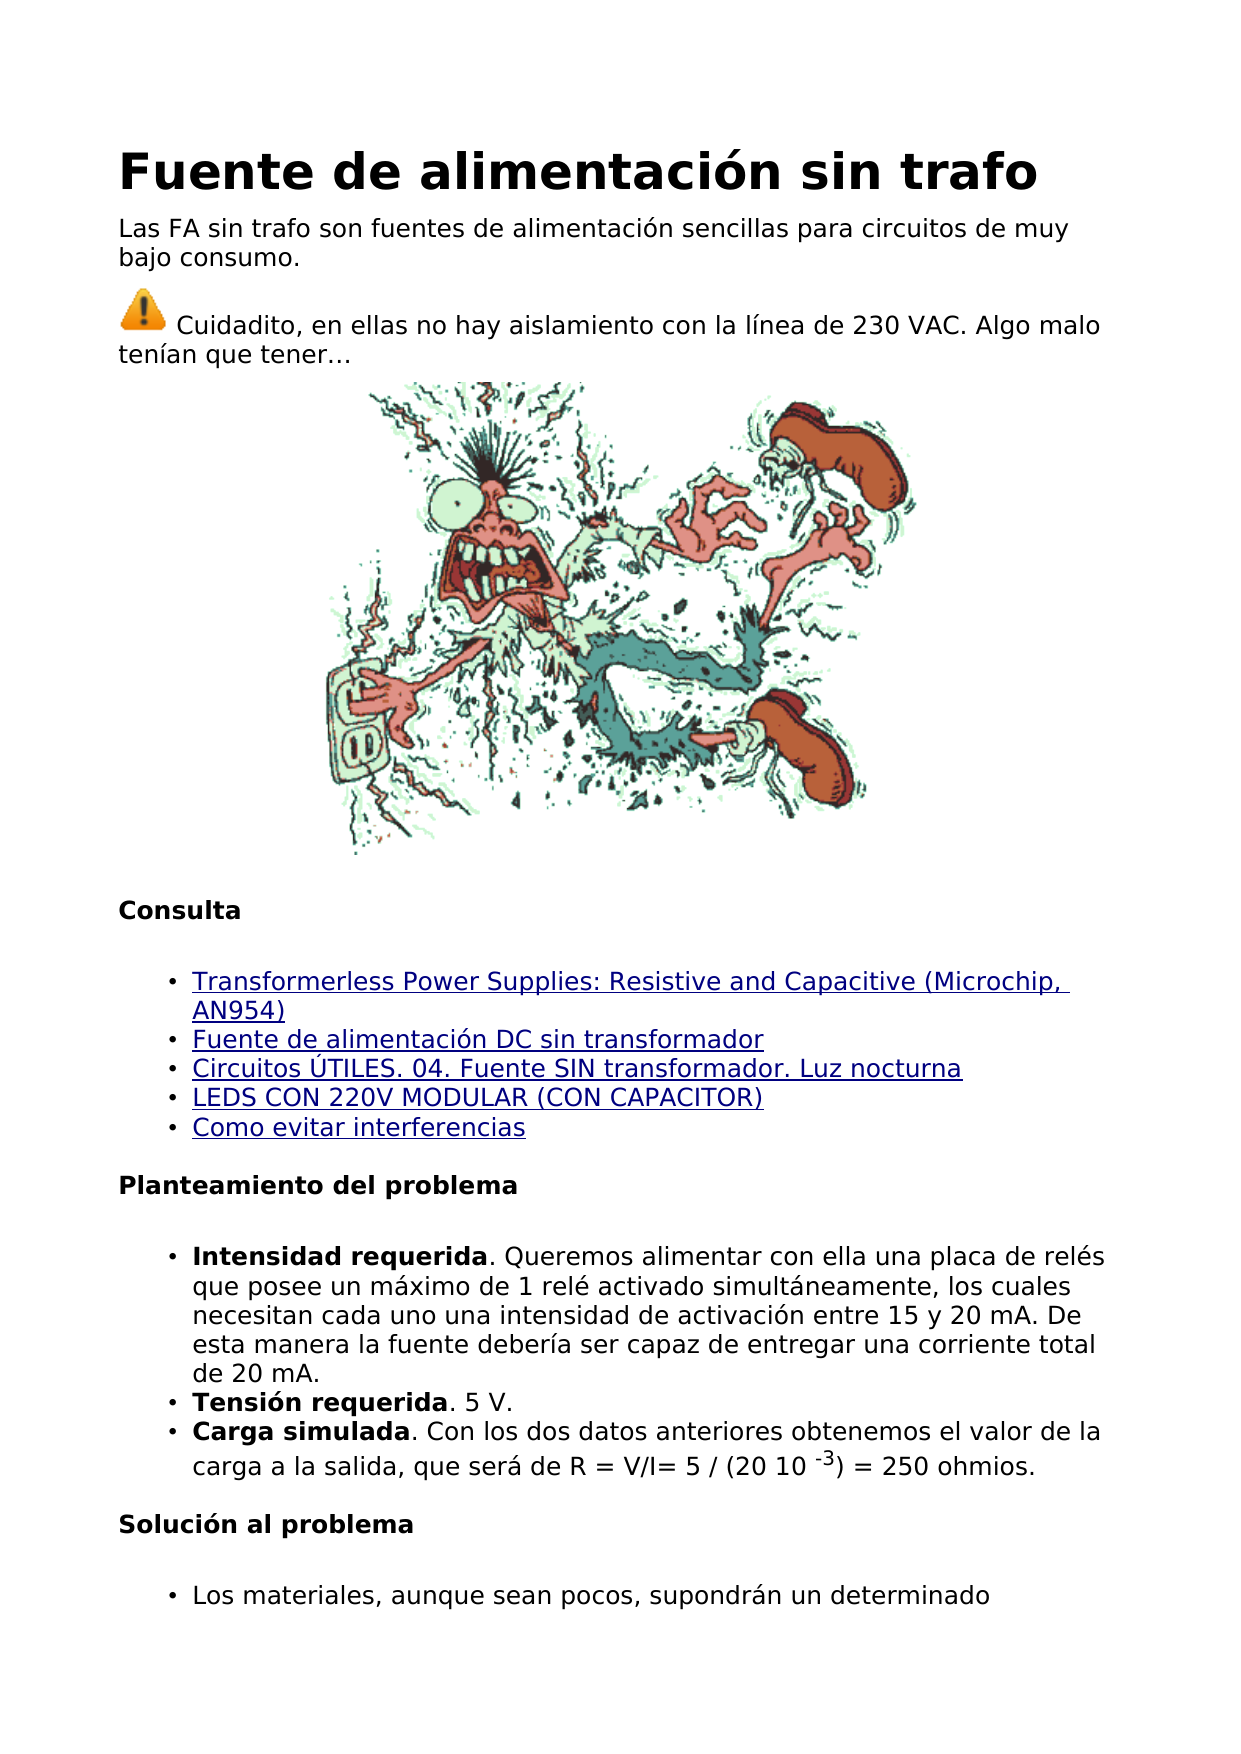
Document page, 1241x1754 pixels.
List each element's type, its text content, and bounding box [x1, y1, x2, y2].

list Carga simulada. Con los dos datos anteriores obtenemos el valor de la carga a la salida, que será de R = V/I= 5 / (20 10 -3) = 250 ohmios. [177, 1418, 1122, 1481]
text Cuidadito, en ellas no hay aislamiento con la línea de 230 VAC. Algo malo tenían que tener… [118, 285, 1122, 370]
subtitle Fuente de alimentación sin trafo [118, 143, 1122, 201]
list Transformerless Power Supplies: Resistive and Capacitive (Microchip, AN954) [177, 967, 1122, 1025]
list Los materiales, aunque sean pocos, supondrán un determinado [177, 1581, 1122, 1611]
text Consulta [118, 896, 1122, 925]
list Tensión requerida. 5 V. [177, 1388, 1122, 1418]
text Las FA sin trafo son fuentes de alimentación sencillas para circuitos de muy bajo consumo. [118, 214, 1122, 272]
list Intensidad requerida. Queremos alimentar con ella una placa de relés que posee un máximo de 1 relé activado simultáneamente, los cuales necesitan cada uno una intensidad de activación entre 15 y 20 mA. De esta manera la fuente debería ser capaz de entregar una corriente total de 20 mA. [177, 1243, 1122, 1388]
picture [118, 284, 169, 335]
text Solución al problema [118, 1510, 1122, 1539]
list Como evitar interferencias [177, 1113, 1122, 1142]
list Fuente de alimentación DC sin transformador [177, 1025, 1122, 1054]
text Planteamiento del problema [118, 1171, 1122, 1201]
list LEDS CON 220V MODULAR (CON CAPACITOR) [177, 1084, 1122, 1113]
picture [317, 382, 923, 855]
list Circuitos ÚTILES. 04. Fuente SIN transformador. Luz nocturna [177, 1054, 1122, 1084]
